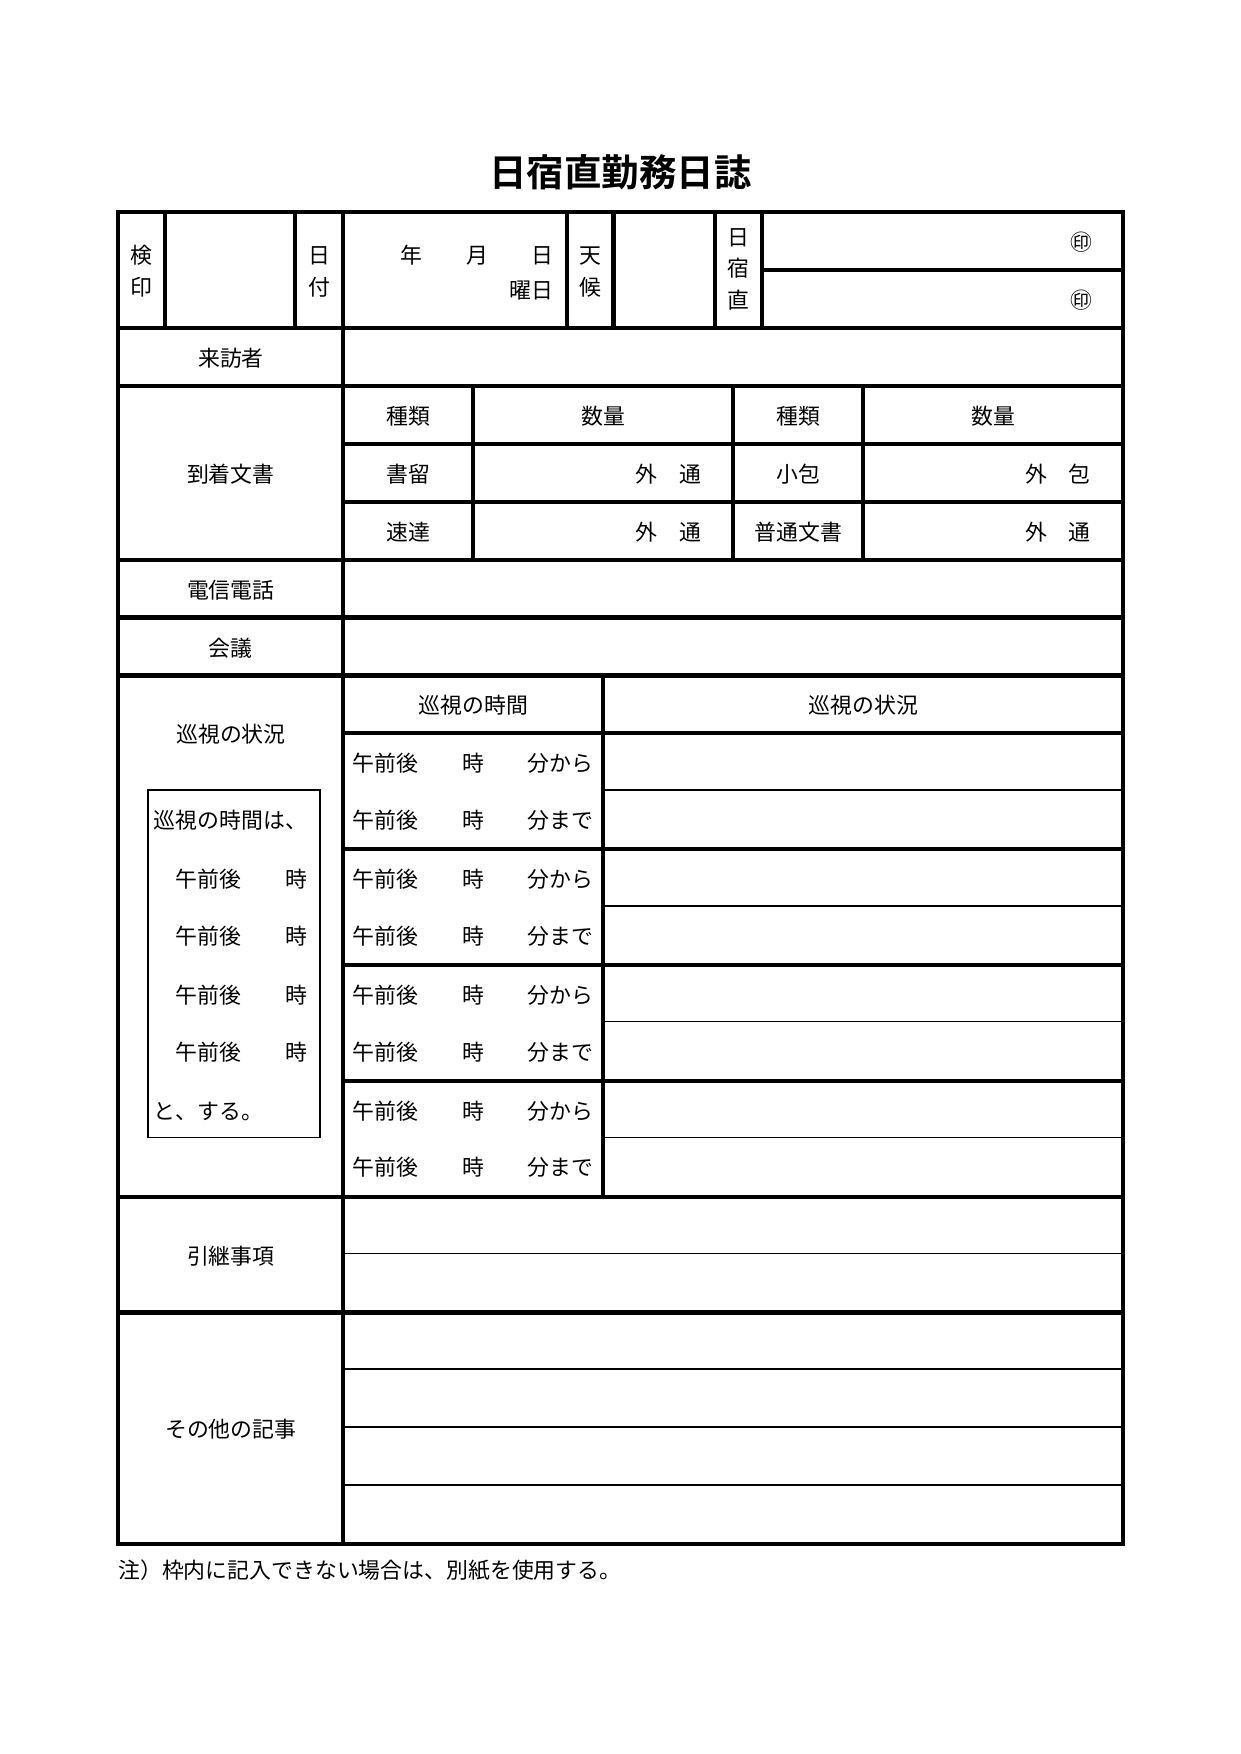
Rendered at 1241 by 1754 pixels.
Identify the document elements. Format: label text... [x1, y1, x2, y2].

table_cell [475, 504, 603, 557]
table_cell [345, 330, 1121, 384]
table_cell [321, 789, 341, 847]
table_cell [865, 446, 993, 499]
table_cell 午前後 時 分から [345, 851, 601, 905]
table_cell [120, 847, 147, 905]
table_cell [321, 847, 341, 905]
table_cell [120, 1079, 147, 1137]
table_cell 外 包 [993, 446, 1121, 499]
table_cell ㊞ [1040, 272, 1121, 326]
table_cell [120, 789, 147, 847]
table_cell [321, 905, 341, 963]
table_cell 到着文書 [120, 388, 341, 557]
table_header 天候 [569, 214, 611, 326]
table_cell 巡視の時間は、 [149, 791, 319, 847]
table_cell [605, 907, 1121, 963]
table_cell 外 通 [603, 504, 731, 557]
table_cell 午前後 時 分まで [345, 905, 601, 963]
table_cell 午前後 時 分から [345, 967, 601, 1021]
table_cell 会議 [120, 620, 341, 673]
table_cell 午前後 時 分から [345, 735, 601, 789]
table_cell 数量 [475, 388, 731, 442]
table_cell 午前後 時 分まで [345, 1137, 601, 1194]
table_cell 午前後 時 [149, 963, 319, 1021]
table_cell 数量 [865, 388, 1121, 442]
table_cell [345, 1254, 1121, 1310]
table_cell 書留 [345, 446, 471, 499]
text 注）枠内に記入できない場合は、別紙を使用する。 [118, 1553, 1122, 1584]
table_cell 午前後 時 [149, 1021, 319, 1079]
table_cell 外 通 [993, 504, 1121, 557]
table_cell [120, 905, 147, 963]
table_cell 巡視の状況 [120, 678, 341, 789]
table_header [764, 214, 1040, 268]
table_cell [764, 272, 1040, 326]
table_header ㊞ [1040, 214, 1121, 268]
table_cell 種類 [735, 388, 861, 442]
table_cell 種類 [345, 388, 471, 442]
table_cell と、する。 [149, 1079, 319, 1137]
table_cell 来訪者 [120, 330, 341, 384]
table_cell [345, 1486, 1121, 1542]
table_cell [475, 446, 603, 499]
table_cell [345, 1199, 1121, 1252]
table_cell [605, 735, 1121, 789]
table_cell 速達 [345, 504, 471, 557]
table_cell 外 通 [603, 446, 731, 499]
table_cell [605, 851, 1121, 905]
table_cell [345, 562, 1121, 615]
table_cell [865, 504, 993, 557]
table_cell 巡視の状況 [605, 678, 1121, 731]
table_cell [345, 1428, 1121, 1484]
table_header 検印 [120, 214, 163, 326]
table_cell [605, 1083, 1121, 1137]
table_cell 巡視の時間 [345, 678, 601, 731]
table_cell [345, 1370, 1121, 1426]
table_cell [120, 963, 147, 1021]
table_header 日付 [297, 214, 341, 326]
table_cell 午前後 時 分から [345, 1083, 601, 1137]
table_header [167, 214, 293, 326]
table_cell [321, 1021, 341, 1079]
table_header [616, 214, 713, 326]
table_cell 午前後 時 分まで [345, 789, 601, 847]
title 日宿直勤務日誌 [118, 143, 1122, 197]
table_cell 午前後 時 分まで [345, 1021, 601, 1079]
table_cell [321, 1079, 341, 1137]
table_cell 普通文書 [735, 504, 861, 557]
table_cell [345, 620, 1121, 673]
table_cell 午前後 時 [149, 847, 319, 905]
table_cell [605, 1022, 1121, 1079]
table_header 年 月 日 曜日 [345, 214, 565, 326]
table_cell [321, 963, 341, 1021]
table_cell [345, 1315, 1121, 1368]
table_header 日宿直者 [717, 214, 760, 326]
table_cell 引継事項 [120, 1199, 341, 1310]
table_cell [120, 1021, 147, 1079]
table_cell [605, 1138, 1121, 1194]
table_cell 午前後 時 [149, 905, 319, 963]
table_cell [605, 967, 1121, 1021]
table_cell [120, 1137, 341, 1194]
table_cell 小包 [735, 446, 861, 499]
table_cell [605, 791, 1121, 847]
table_cell その他の記事 [120, 1315, 341, 1542]
table_cell 電信電話 [120, 562, 341, 615]
